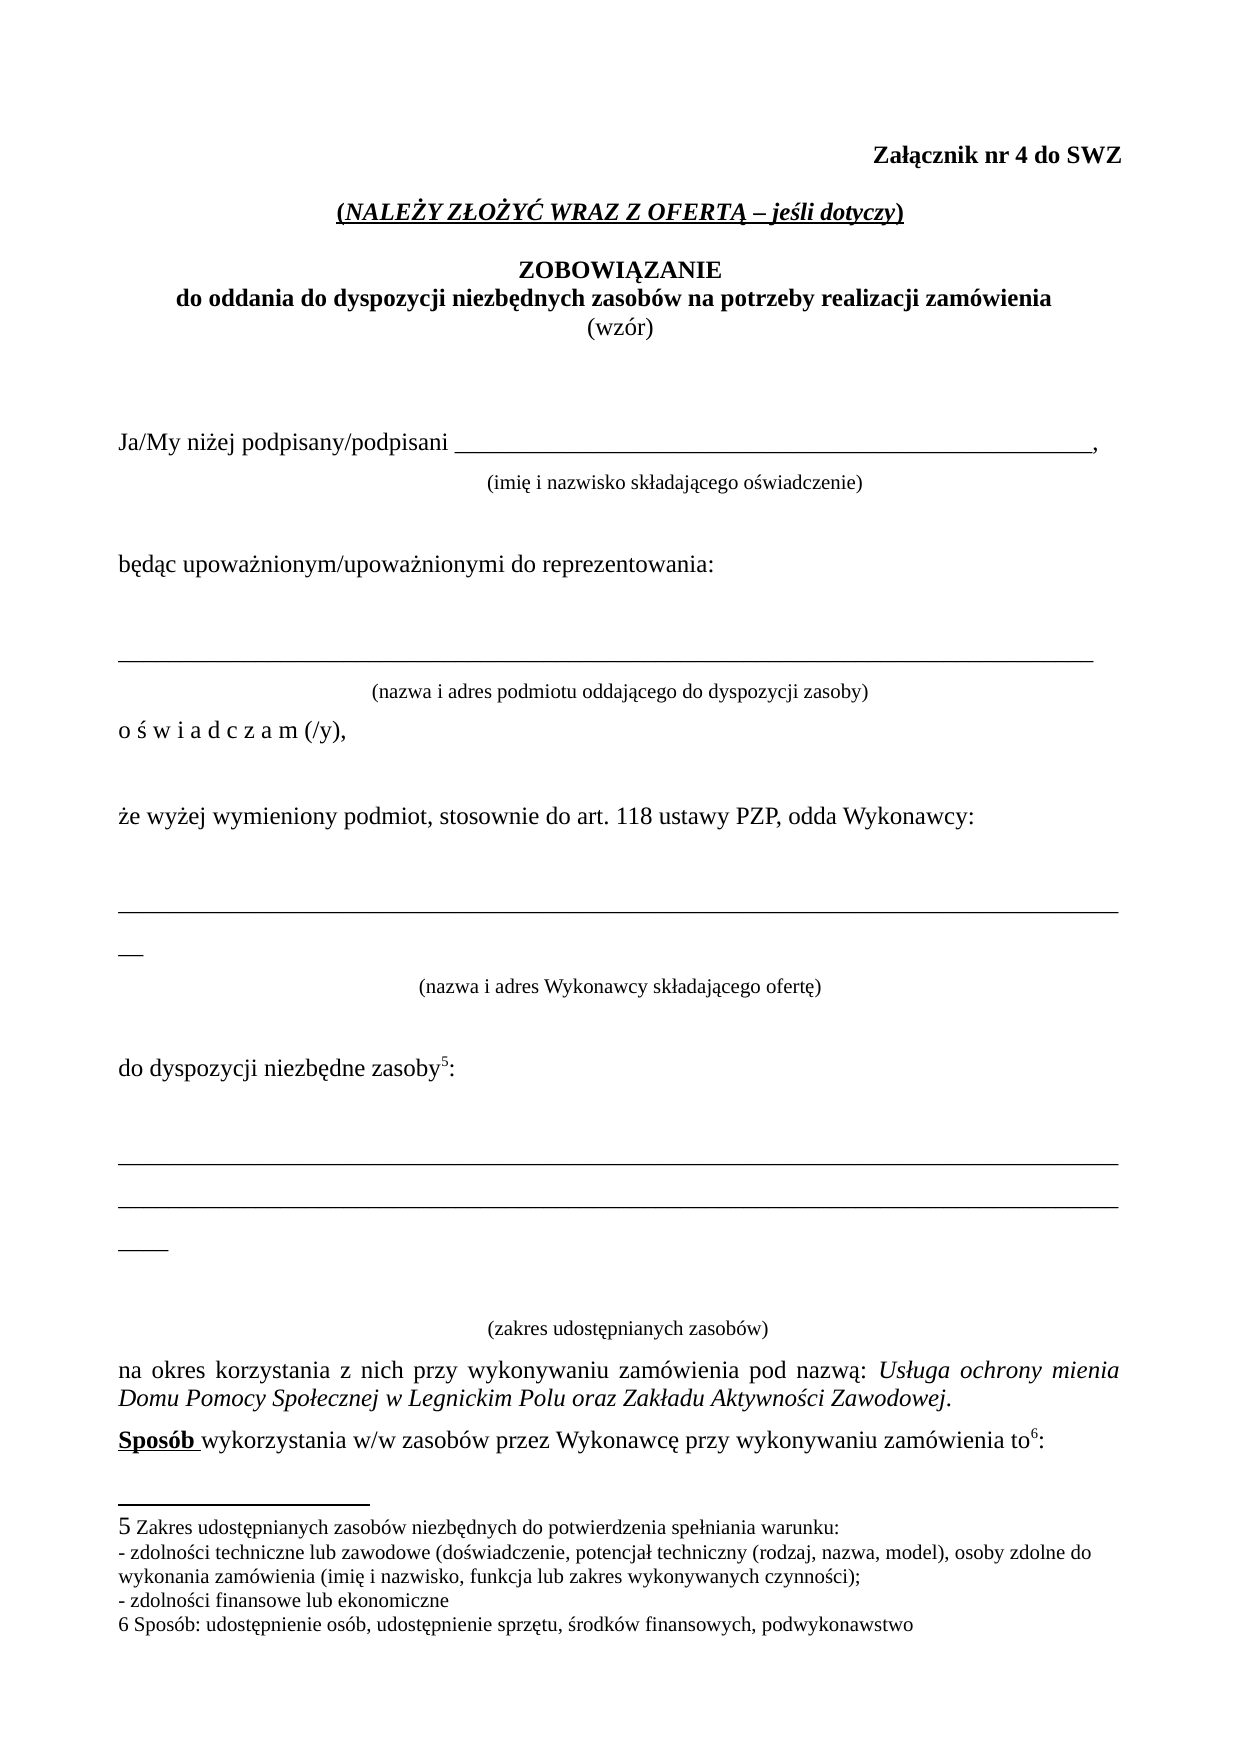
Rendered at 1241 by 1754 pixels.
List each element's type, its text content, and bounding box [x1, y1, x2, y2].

text Sposób wykorzystania w/w zasobów przez Wykonawcę przy wykonywaniu zamówienia to: [118, 1425, 1122, 1453]
text Ja/My niżej podpisany/podpisani ___________________________________________________, [118, 427, 1122, 456]
text - zdolności techniczne lub zawodowe (doświadczenie, potencjał techniczny (rodzaj, nazwa, model), osoby zdolne do wykonania zamówienia (imię i nazwisko, funkcja lub zakres wykonywanych czynności); [118, 1539, 1122, 1588]
text (NALEŻY ZŁOŻYĆ WRAZ Z OFERTĄ – jeśli dotyczy) [118, 197, 1122, 226]
text do dyspozycji niezbędne zasoby: [118, 1053, 1122, 1082]
text będąc upoważnionym/upoważnionymi do reprezentowania: [118, 549, 1122, 578]
text (zakres udostępnianych zasobów) [118, 1312, 1122, 1340]
text na okres korzystania z nich przy wykonywaniu zamówienia pod nazwą: Usługa ochrony mienia Domu Pomocy Społecznej w Legnickim Polu oraz Zakładu Aktywności Zawodowej. [118, 1355, 1122, 1412]
text (imię i nazwisko składającego oświadczenie) [413, 470, 1122, 494]
text __________________________________________________________________________________ [118, 887, 1122, 959]
text (nazwa i adres podmiotu oddającego do dyspozycji zasoby) [118, 679, 1122, 703]
text ______________________________________________________________________________ [118, 636, 1122, 664]
text (nazwa i adres Wykonawcy składającego ofertę) [118, 974, 1122, 998]
text (wzór) [118, 312, 1122, 341]
text Załącznik nr 4 do SWZ [118, 140, 1122, 168]
text - zdolności finansowe lub ekonomiczne [118, 1588, 1122, 1612]
text o ś w i a d c z a m (/y), [118, 715, 1122, 744]
text że wyżej wymieniony podmiot, stosownie do art. 118 ustawy PZP, odda Wykonawcy: [118, 801, 1122, 830]
text Zakres udostępnianych zasobów niezbędnych do potwierdzenia spełniania warunku: [118, 1511, 1122, 1539]
text ____________________________________________________________________________________________________________________________________________________________________ [118, 1139, 1122, 1254]
text ZOBOWIĄZANIE [118, 255, 1122, 283]
text do oddania do dyspozycji niezbędnych zasobów na potrzeby realizacji zamówienia [118, 283, 1122, 312]
text Sposób: udostępnienie osób, udostępnienie sprzętu, środków finansowych, podwykonawstwo [118, 1612, 1122, 1636]
